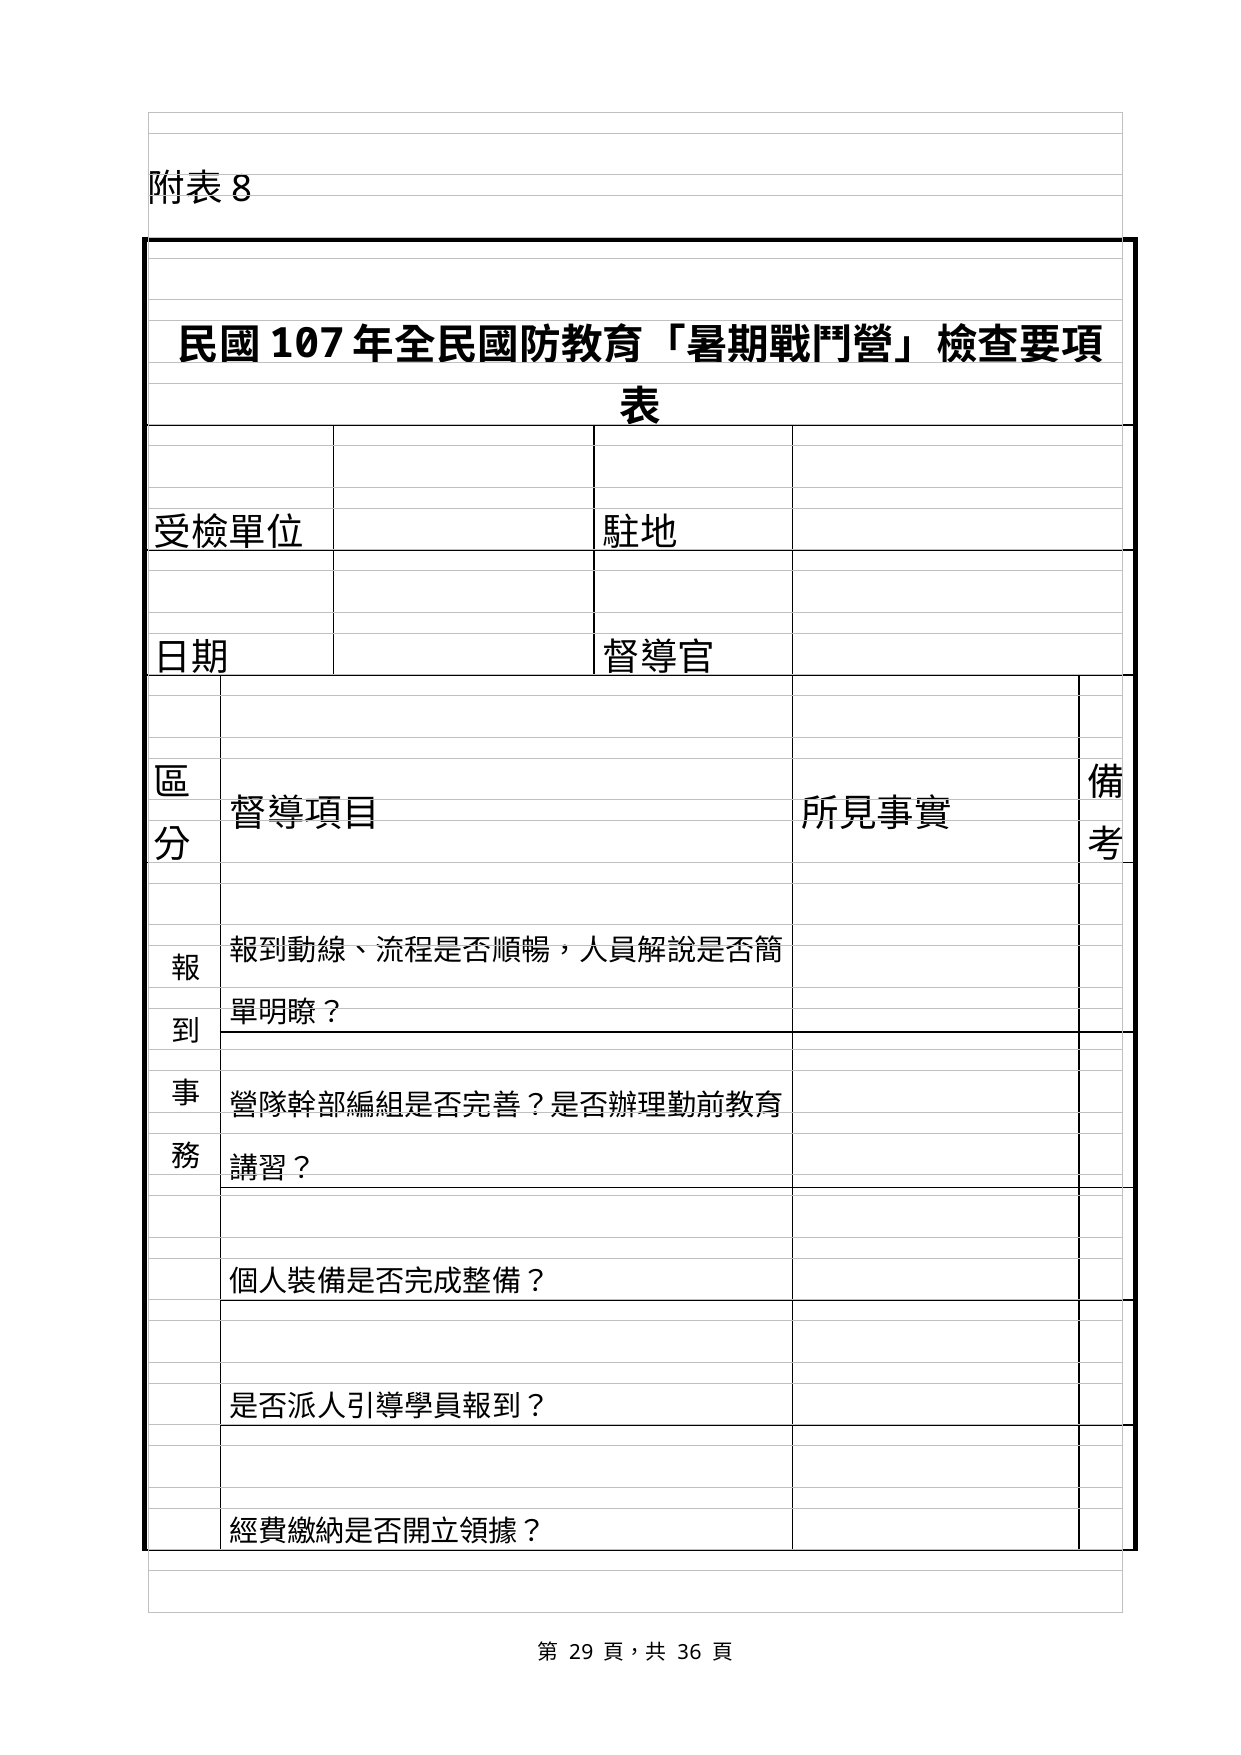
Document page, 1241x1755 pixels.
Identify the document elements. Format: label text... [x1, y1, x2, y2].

table_cell 督導項目 [221, 696, 792, 737]
table_cell 備考 [1080, 676, 1122, 695]
table_cell [595, 571, 792, 612]
table_cell 務 [149, 1134, 220, 1174]
text 附表8 [149, 196, 1110, 212]
table_cell 報到動線、流程是否順暢，人員解說是否簡單明瞭？ [221, 925, 792, 945]
table_cell [149, 571, 333, 612]
table_cell [334, 426, 593, 445]
table_cell 備考 [1080, 759, 1122, 799]
table_cell [221, 1363, 792, 1383]
table_cell [149, 863, 220, 883]
table_cell 報到動線、流程是否順暢，人員解說是否簡單明瞭？ [221, 1009, 792, 1031]
table_cell 督導項目 [330, 800, 348, 820]
table_cell [793, 1259, 1078, 1299]
table_cell [149, 1321, 220, 1362]
table_cell [221, 1238, 792, 1258]
table_cell [149, 426, 333, 445]
table_cell [334, 488, 593, 508]
table_cell 報到動線、流程是否順暢，人員解說是否簡單明瞭？ [221, 946, 792, 987]
table_cell [793, 1009, 1078, 1031]
table_cell [149, 696, 220, 737]
table_cell [1080, 946, 1122, 987]
table_cell [595, 551, 792, 570]
table_cell [1080, 1509, 1122, 1549]
table_cell [1080, 1363, 1122, 1383]
table_cell [1080, 1426, 1122, 1445]
table_cell [793, 1426, 1078, 1445]
table_cell [1080, 1113, 1122, 1133]
text 附表8 [237, 177, 246, 185]
table_cell 所見事實 [863, 800, 893, 820]
table_cell [149, 676, 220, 695]
table_cell [1123, 1033, 1133, 1186]
table_cell [221, 1488, 792, 1508]
table_cell [149, 884, 220, 924]
table_cell [793, 571, 1122, 612]
table_cell [334, 613, 593, 633]
table_cell [595, 446, 792, 487]
table_cell 營隊幹部編組是否完善？是否辦理勤前教育講習？ [221, 1033, 792, 1049]
table_cell 所見事實 [896, 800, 1078, 820]
table_cell [1080, 1188, 1122, 1195]
table_cell [793, 1488, 1078, 1508]
table_cell 事 [149, 1071, 220, 1112]
table_cell 受檢單位 [149, 509, 333, 549]
table_cell [221, 1188, 792, 1195]
table_cell [793, 1238, 1078, 1258]
text 附表8 [149, 162, 1110, 174]
table_cell [793, 1363, 1078, 1383]
table_cell 督導項目 [351, 800, 370, 806]
table_cell 是否派人引導學員報到？ [221, 1384, 792, 1424]
table_cell 備考 [1080, 738, 1122, 758]
table_cell [793, 613, 1122, 633]
table_cell [793, 488, 1122, 508]
table_cell 所見事實 [793, 696, 1078, 737]
table_cell [595, 488, 792, 508]
table_cell [149, 1363, 220, 1383]
table_cell 個人裝備是否完成整備？ [221, 1259, 792, 1299]
table_cell [793, 1071, 1078, 1112]
table_cell [793, 426, 1122, 445]
table_cell [793, 1301, 1078, 1320]
table_cell 到 [149, 1009, 220, 1049]
table_cell 所見事實 [793, 738, 1078, 758]
table_cell [1080, 1488, 1122, 1508]
table_cell 報到動線、流程是否順暢，人員解說是否簡單明瞭？ [221, 884, 792, 924]
table_cell 報到動線、流程是否順暢，人員解說是否簡單明瞭？ [221, 863, 792, 883]
table_cell [149, 613, 333, 633]
table_cell [793, 863, 1078, 883]
table_header [149, 242, 1122, 258]
table_cell [793, 1188, 1078, 1195]
table_cell [793, 1446, 1078, 1487]
table_cell [149, 1175, 220, 1195]
table_cell [1123, 1188, 1133, 1299]
table_cell [1123, 426, 1133, 549]
table_cell [221, 1321, 792, 1362]
table_cell 督導項目 [313, 800, 327, 820]
text 附表8 [245, 175, 1110, 195]
table_cell [149, 1384, 220, 1424]
table_cell [793, 1033, 1078, 1049]
table_cell [149, 1300, 220, 1320]
table_cell [149, 1509, 220, 1549]
table_cell [334, 509, 593, 549]
table_cell 營隊幹部編組是否完善？是否辦理勤前教育講習？ [221, 1071, 792, 1112]
table_cell 所見事實 [793, 759, 1078, 799]
table_cell [793, 884, 1078, 924]
table_cell 所見事實 [793, 800, 805, 820]
text 附表8 [205, 175, 237, 195]
table_cell [793, 1134, 1078, 1174]
table_cell [595, 613, 792, 633]
table_cell [793, 1196, 1078, 1237]
table_cell [1080, 1175, 1122, 1186]
table_cell 督導項目 [373, 800, 792, 820]
table_cell [1080, 988, 1122, 1008]
table_cell 營隊幹部編組是否完善？是否辦理勤前教育講習？ [221, 1175, 792, 1186]
table_cell [149, 1050, 220, 1070]
table_cell [793, 1509, 1078, 1549]
table_cell [149, 738, 220, 758]
table_cell [334, 446, 593, 487]
table_cell [1080, 1446, 1122, 1487]
table_cell [221, 1196, 792, 1237]
table_cell 督導項目 [221, 800, 239, 820]
table_header [149, 300, 1122, 320]
table_cell [1080, 1134, 1122, 1174]
table_cell [1080, 1259, 1122, 1299]
table_cell [793, 1384, 1078, 1424]
text 附表8 [180, 175, 202, 195]
table_cell [793, 509, 1122, 549]
table_cell [334, 571, 593, 612]
table_cell [149, 488, 333, 508]
table_cell 報 [149, 946, 220, 987]
table_cell 分 [149, 821, 220, 862]
table_cell 督導官 [595, 634, 792, 674]
table_cell [793, 446, 1122, 487]
table_cell [1080, 1009, 1122, 1031]
table_cell [793, 1175, 1078, 1186]
table_cell [1080, 1071, 1122, 1112]
table_cell [149, 1113, 220, 1133]
table_cell [793, 1321, 1078, 1362]
table_cell [1080, 1196, 1122, 1237]
table_cell 駐地 [595, 509, 792, 549]
table_cell [149, 551, 333, 570]
table_cell [221, 1426, 792, 1445]
table_cell [595, 426, 792, 445]
text 附表8 [198, 187, 208, 195]
table_cell [793, 1050, 1078, 1070]
table_header [1123, 242, 1133, 424]
table_cell 所見事實 [807, 800, 821, 820]
table_cell 營隊幹部編組是否完善？是否辦理勤前教育講習？ [221, 1134, 792, 1174]
table_cell 所見事實 [793, 676, 1078, 695]
table_cell [1080, 1384, 1122, 1424]
table_cell [149, 446, 333, 487]
table_cell 報到動線、流程是否順暢，人員解說是否簡單明瞭？ [221, 988, 792, 1008]
table_cell 營隊幹部編組是否完善？是否辦理勤前教育講習？ [221, 1113, 792, 1133]
table_cell [1080, 1301, 1122, 1320]
table_cell [221, 1446, 792, 1487]
table_cell [149, 1425, 220, 1445]
table_cell [793, 634, 1122, 674]
text 附表8 [166, 175, 177, 195]
text 附表8 [236, 188, 247, 195]
table_cell 區 [149, 759, 220, 799]
table_cell [793, 988, 1078, 1008]
table_cell [149, 925, 220, 945]
table_cell 所見事實 [824, 800, 851, 820]
table_cell [149, 1446, 220, 1487]
table_cell [149, 988, 220, 1008]
table_cell 督導項目 [221, 821, 792, 862]
table_cell [1080, 1050, 1122, 1070]
table_cell [1080, 1238, 1122, 1258]
table_cell [1123, 1426, 1133, 1549]
table_header [149, 259, 1122, 299]
text 附表8 [153, 175, 158, 195]
table_cell [221, 1301, 792, 1320]
table_cell [1080, 1033, 1122, 1049]
table_cell 督導項目 [221, 676, 792, 695]
table_cell 備考 [1080, 800, 1122, 820]
table_cell 督導項目 [274, 800, 311, 820]
table_cell 備考 [1080, 696, 1122, 737]
table_cell [1080, 1321, 1122, 1362]
table_cell [1123, 1301, 1133, 1424]
table_header [149, 363, 1122, 383]
table_cell 備考 [1123, 676, 1133, 862]
table_cell [793, 925, 1078, 945]
table_cell [793, 1113, 1078, 1133]
table_cell 督導項目 [221, 738, 792, 758]
table_cell 營隊幹部編組是否完善？是否辦理勤前教育講習？ [221, 1050, 792, 1070]
table_cell [1080, 925, 1122, 945]
table_cell [149, 800, 220, 820]
table_cell 經費繳納是否開立領據？ [221, 1509, 792, 1549]
table_cell [1123, 863, 1133, 1031]
table_cell 所見事實 [793, 821, 1078, 862]
table_cell [149, 1488, 220, 1508]
table_cell 督導項目 [351, 808, 370, 815]
table_cell [149, 1196, 220, 1237]
table_cell [1080, 863, 1122, 883]
table_cell [793, 946, 1078, 987]
table_header 民國107年全民國防教育「暑期戰鬥營」檢查要項 [149, 321, 1122, 362]
table_cell 督導項目 [221, 759, 792, 799]
table_cell [793, 551, 1122, 570]
table_cell [1123, 551, 1133, 674]
table_cell [149, 1259, 220, 1299]
text 附表8 [157, 175, 164, 195]
table_cell [334, 551, 593, 570]
table_cell 日期 [149, 634, 333, 674]
table_cell [334, 634, 593, 674]
table_cell [1080, 884, 1122, 924]
table_cell 備考 [1080, 821, 1122, 862]
table_cell 督導項目 [241, 800, 253, 812]
table_cell 督導項目 [250, 800, 292, 820]
table_cell 備考 [1105, 832, 1113, 837]
table_header 表 [149, 384, 1122, 424]
table_cell [149, 1238, 220, 1258]
